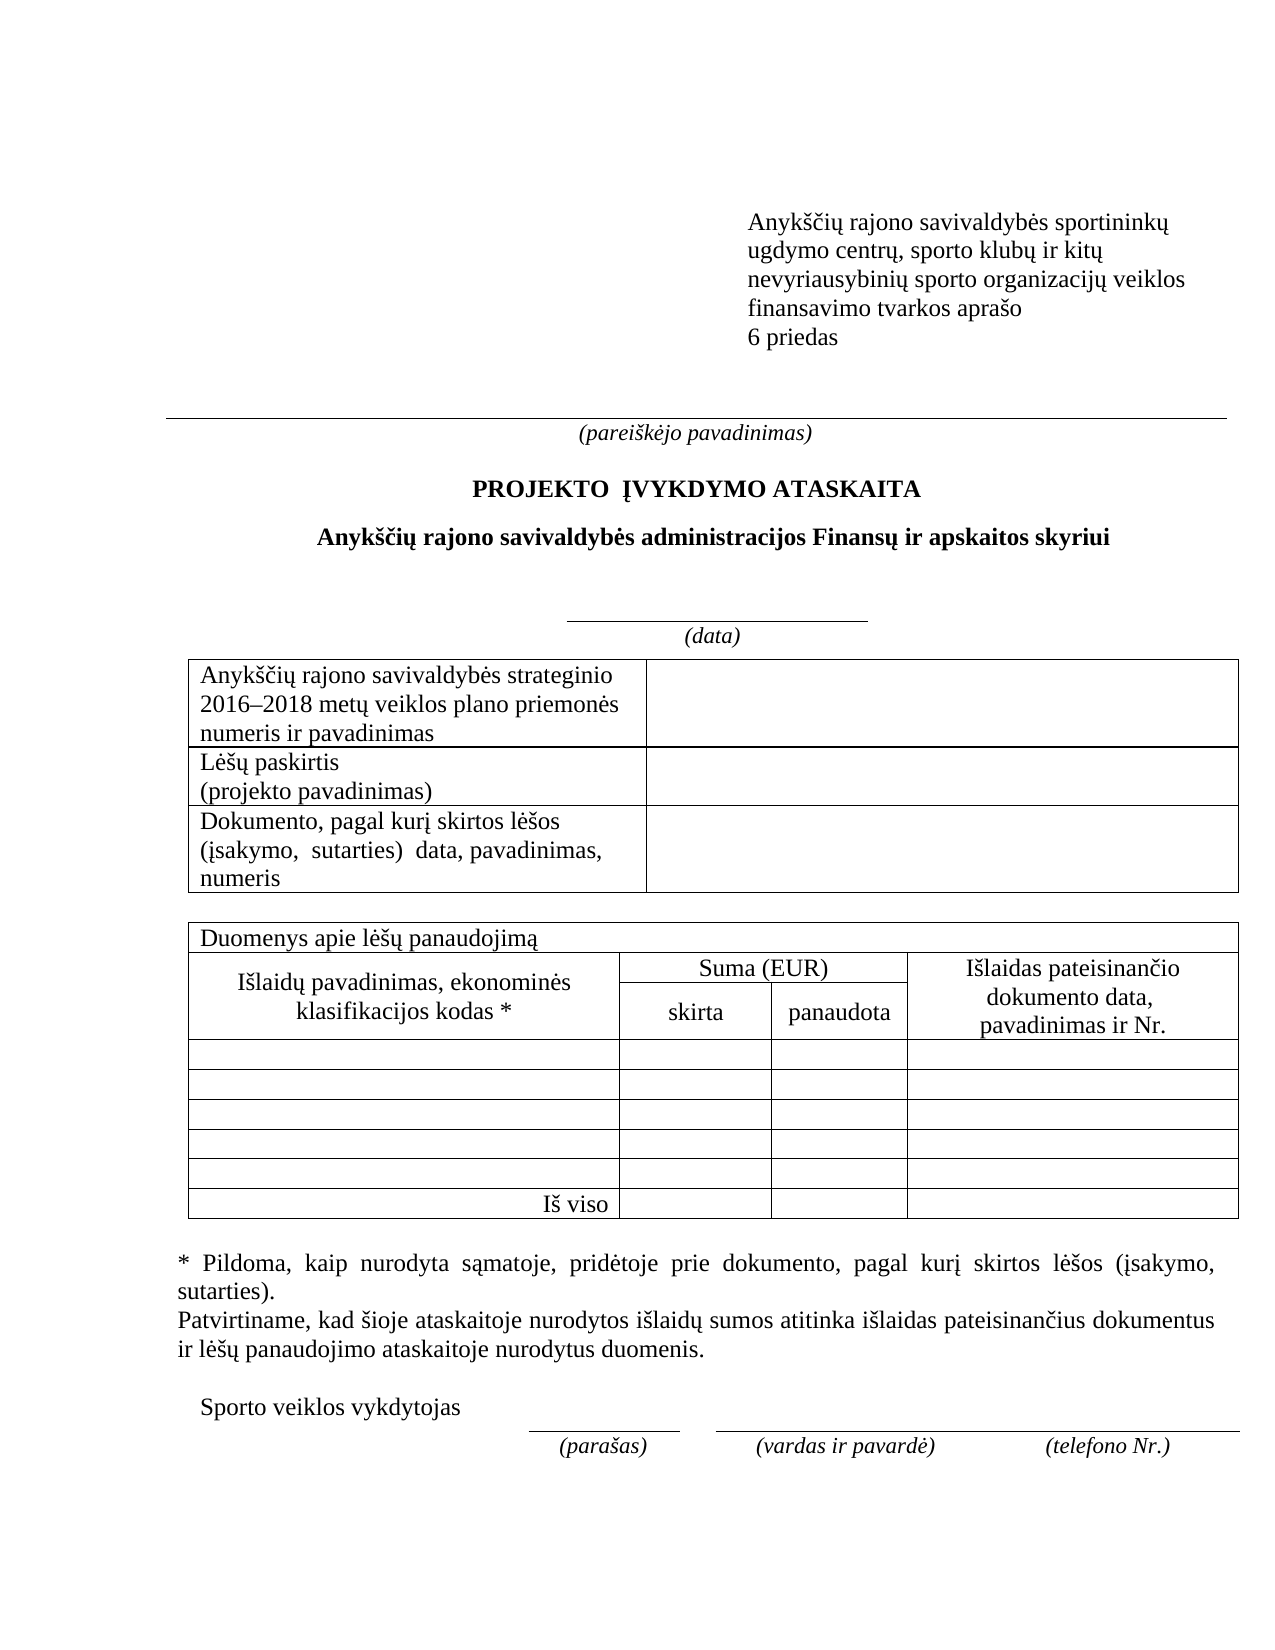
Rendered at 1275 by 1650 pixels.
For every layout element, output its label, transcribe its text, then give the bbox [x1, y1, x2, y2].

table_cell [647, 806, 1238, 892]
table_cell [189, 1431, 483, 1470]
table_header [978, 1382, 1240, 1431]
table_cell skirta [620, 983, 771, 1039]
text ugdymo centrų, sporto klubų ir kitų [747, 235, 1197, 264]
table_cell [189, 1159, 619, 1188]
table_cell Anykščių rajono savivaldybės strateginio 2016–2018 metų veiklos plano priemonės numeris ir pavadinimas [189, 660, 646, 746]
table_cell [772, 1070, 907, 1099]
table_header Sporto veiklos vykdytojas [189, 1382, 483, 1431]
table_cell [189, 1130, 619, 1158]
table_cell [647, 748, 1238, 805]
table_header [189, 585, 567, 621]
text Anykščių rajono savivaldybės sportininkų [747, 207, 1197, 235]
table_header Duomenys apie lėšų panaudojimą [189, 923, 1238, 952]
table_cell [620, 1070, 771, 1099]
table_cell Išlaidų pavadinimas, ekonominės klasifikacijos kodas * [189, 953, 619, 1039]
table_cell [908, 1189, 1238, 1218]
table_cell panaudota [772, 983, 907, 1039]
table_cell Išlaidas pateisinančio dokumento data, pavadinimas ir Nr. [908, 953, 1238, 1039]
table_cell (data) [189, 621, 1238, 659]
text * Pildoma, kaip nurodyta sąmatoje, pridėtoje prie dokumento, pagal kurį skirtos lėšos (įsakymo, sutarties). [177, 1248, 1216, 1305]
table_cell [772, 1189, 907, 1218]
table_cell [620, 1189, 771, 1218]
table_cell [908, 1159, 1238, 1188]
text Patvirtiname, kad šioje ataskaitoje nurodytos išlaidų sumos atitinka išlaidas pateisinančius dokumentus ir lėšų panaudojimo ataskaitoje nurodytus duomenis. [177, 1305, 1216, 1363]
text 6 priedas [709, 322, 1216, 350]
table_cell [483, 1431, 528, 1470]
table_cell (parašas) [529, 1432, 680, 1470]
table_cell [620, 1130, 771, 1158]
text PROJEKTO ĮVYKDYMO ATASKAITA [177, 474, 1216, 502]
table_cell [680, 1431, 716, 1470]
table_cell [189, 1070, 619, 1099]
table_cell Iš viso [189, 1189, 619, 1218]
table_cell [772, 1130, 907, 1158]
table_header [868, 585, 1238, 621]
text finansavimo tvarkos aprašo [747, 293, 1197, 322]
table_header [483, 1382, 528, 1431]
table_cell [189, 1040, 619, 1069]
table_cell Suma (EUR) [620, 953, 907, 982]
table_header [567, 585, 868, 621]
table_cell (telefono Nr.) [978, 1432, 1240, 1470]
table_cell (pareiškėjo pavadinimas) [166, 419, 1227, 454]
table_header [529, 1382, 680, 1431]
table_cell [647, 660, 1238, 746]
table_header [680, 1382, 716, 1431]
table_cell [620, 1159, 771, 1188]
table_cell [772, 1159, 907, 1188]
text nevyriausybinių sporto organizacijų veiklos [747, 264, 1197, 293]
table_cell [908, 1130, 1238, 1158]
table_cell [620, 1040, 771, 1069]
table_header [166, 379, 1227, 418]
table_header Anykščių rajono savivaldybės administracijos Finansų ir apskaitos skyriui [189, 522, 1238, 566]
table_cell [620, 1100, 771, 1128]
table_cell [908, 1070, 1238, 1099]
table_cell [189, 1100, 619, 1128]
table_cell Dokumento, pagal kurį skirtos lėšos (įsakymo, sutarties) data, pavadinimas, numeris [189, 806, 646, 892]
table_cell [908, 1100, 1238, 1128]
table_cell Lėšų paskirtis (projekto pavadinimas) [189, 748, 646, 805]
table_cell [772, 1100, 907, 1128]
table_header [716, 1382, 978, 1431]
table_cell [908, 1040, 1238, 1069]
table_cell (vardas ir pavardė) [716, 1432, 978, 1470]
table_cell [772, 1040, 907, 1069]
